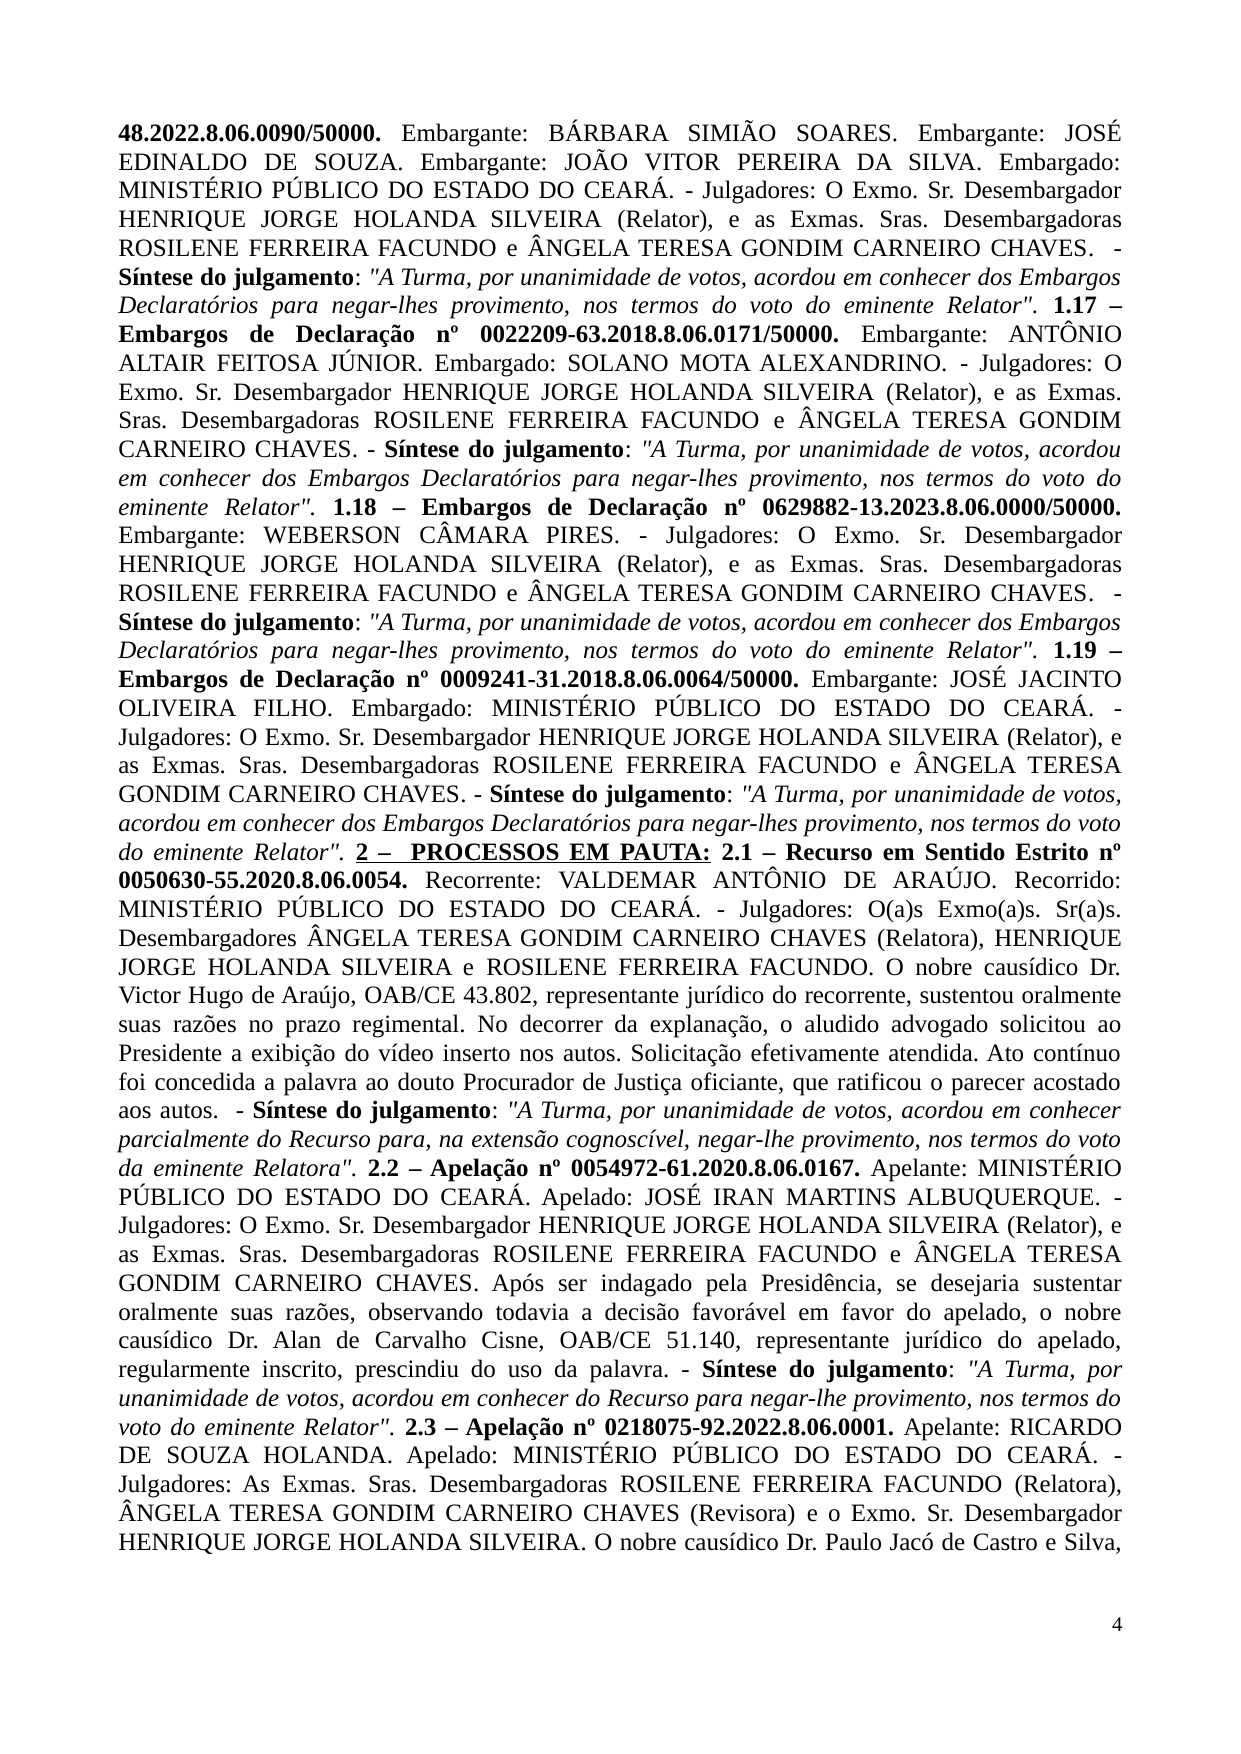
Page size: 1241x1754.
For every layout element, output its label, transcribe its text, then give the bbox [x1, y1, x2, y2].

text 48.2022.8.06.0090/50000. Embargante: BÁRBARA SIMIÃO SOARES. Embargante: JOSÉ EDINALDO DE SOUZA. Embargante: JOÃO VITOR PEREIRA DA SILVA. Embargado: MINISTÉRIO PÚBLICO DO ESTADO DO CEARÁ. - Julgadores: O Exmo. Sr. Desembargador HENRIQUE JORGE HOLANDA SILVEIRA (Relator), e as Exmas. Sras. Desembargadoras ROSILENE FERREIRA FACUNDO e ÂNGELA TERESA GONDIM CARNEIRO CHAVES. - Síntese do julgamento: "A Turma, por unanimidade de votos, acordou em conhecer dos Embargos Declaratórios para negar-lhes provimento, nos termos do voto do eminente Relator". 1.17 – Embargos de Declaração nº 0022209-63.2018.8.06.0171/50000. Embargante: ANTÔNIO ALTAIR FEITOSA JÚNIOR. Embargado: SOLANO MOTA ALEXANDRINO. - Julgadores: O Exmo. Sr. Desembargador HENRIQUE JORGE HOLANDA SILVEIRA (Relator), e as Exmas. Sras. Desembargadoras ROSILENE FERREIRA FACUNDO e ÂNGELA TERESA GONDIM CARNEIRO CHAVES. - Síntese do julgamento: "A Turma, por unanimidade de votos, acordou em conhecer dos Embargos Declaratórios para negar-lhes provimento, nos termos do voto do eminente Relator". 1.18 – Embargos de Declaração nº 0629882-13.2023.8.06.0000/50000. Embargante: WEBERSON CÂMARA PIRES. - Julgadores: O Exmo. Sr. Desembargador HENRIQUE JORGE HOLANDA SILVEIRA (Relator), e as Exmas. Sras. Desembargadoras ROSILENE FERREIRA FACUNDO e ÂNGELA TERESA GONDIM CARNEIRO CHAVES. - Síntese do julgamento: "A Turma, por unanimidade de votos, acordou em conhecer dos Embargos Declaratórios para negar-lhes provimento, nos termos do voto do eminente Relator". 1.19 – Embargos de Declaração nº 0009241-31.2018.8.06.0064/50000. Embargante: JOSÉ JACINTO OLIVEIRA FILHO. Embargado: MINISTÉRIO PÚBLICO DO ESTADO DO CEARÁ. - Julgadores: O Exmo. Sr. Desembargador HENRIQUE JORGE HOLANDA SILVEIRA (Relator), e as Exmas. Sras. Desembargadoras ROSILENE FERREIRA FACUNDO e ÂNGELA TERESA GONDIM CARNEIRO CHAVES. - Síntese do julgamento: "A Turma, por unanimidade de votos, acordou em conhecer dos Embargos Declaratórios para negar-lhes provimento, nos termos do voto do eminente Relator". 2 – PROCESSOS EM PAUTA: 2.1 – Recurso em Sentido Estrito nº 0050630-55.2020.8.06.0054. Recorrente: VALDEMAR ANTÔNIO DE ARAÚJO. Recorrido: MINISTÉRIO PÚBLICO DO ESTADO DO CEARÁ. - Julgadores: O(a)s Exmo(a)s. Sr(a)s. Desembargadores ÂNGELA TERESA GONDIM CARNEIRO CHAVES (Relatora), HENRIQUE JORGE HOLANDA SILVEIRA e ROSILENE FERREIRA FACUNDO. O nobre causídico Dr. Victor Hugo de Araújo, OAB/CE 43.802, representante jurídico do recorrente, sustentou oralmente suas razões no prazo regimental. No decorrer da explanação, o aludido advogado solicitou ao Presidente a exibição do vídeo inserto nos autos. Solicitação efetivamente atendida. Ato contínuo foi concedida a palavra ao douto Procurador de Justiça oficiante, que ratificou o parecer acostado aos autos. - Síntese do julgamento: "A Turma, por unanimidade de votos, acordou em conhecer parcialmente do Recurso para, na extensão cognoscível, negar-lhe provimento, nos termos do voto da eminente Relatora". 2.2 – Apelação nº 0054972-61.2020.8.06.0167. Apelante: MINISTÉRIO PÚBLICO DO ESTADO DO CEARÁ. Apelado: JOSÉ IRAN MARTINS ALBUQUERQUE. - Julgadores: O Exmo. Sr. Desembargador HENRIQUE JORGE HOLANDA SILVEIRA (Relator), e as Exmas. Sras. Desembargadoras ROSILENE FERREIRA FACUNDO e ÂNGELA TERESA GONDIM CARNEIRO CHAVES. Após ser indagado pela Presidência, se desejaria sustentar oralmente suas razões, observando todavia a decisão favorável em favor do apelado, o nobre causídico Dr. Alan de Carvalho Cisne, OAB/CE 51.140, representante jurídico do apelado, regularmente inscrito, prescindiu do uso da palavra. - Síntese do julgamento: "A Turma, por unanimidade de votos, acordou em conhecer do Recurso para negar-lhe provimento, nos termos do voto do eminente Relator". 2.3 – Apelação nº 0218075-92.2022.8.06.0001. Apelante: RICARDO DE SOUZA HOLANDA. Apelado: MINISTÉRIO PÚBLICO DO ESTADO DO CEARÁ. - Julgadores: As Exmas. Sras. Desembargadoras ROSILENE FERREIRA FACUNDO (Relatora), ÂNGELA TERESA GONDIM CARNEIRO CHAVES (Revisora) e o Exmo. Sr. Desembargador HENRIQUE JORGE HOLANDA SILVEIRA. O nobre causídico Dr. Paulo Jacó de Castro e Silva, [118, 118, 1122, 1556]
